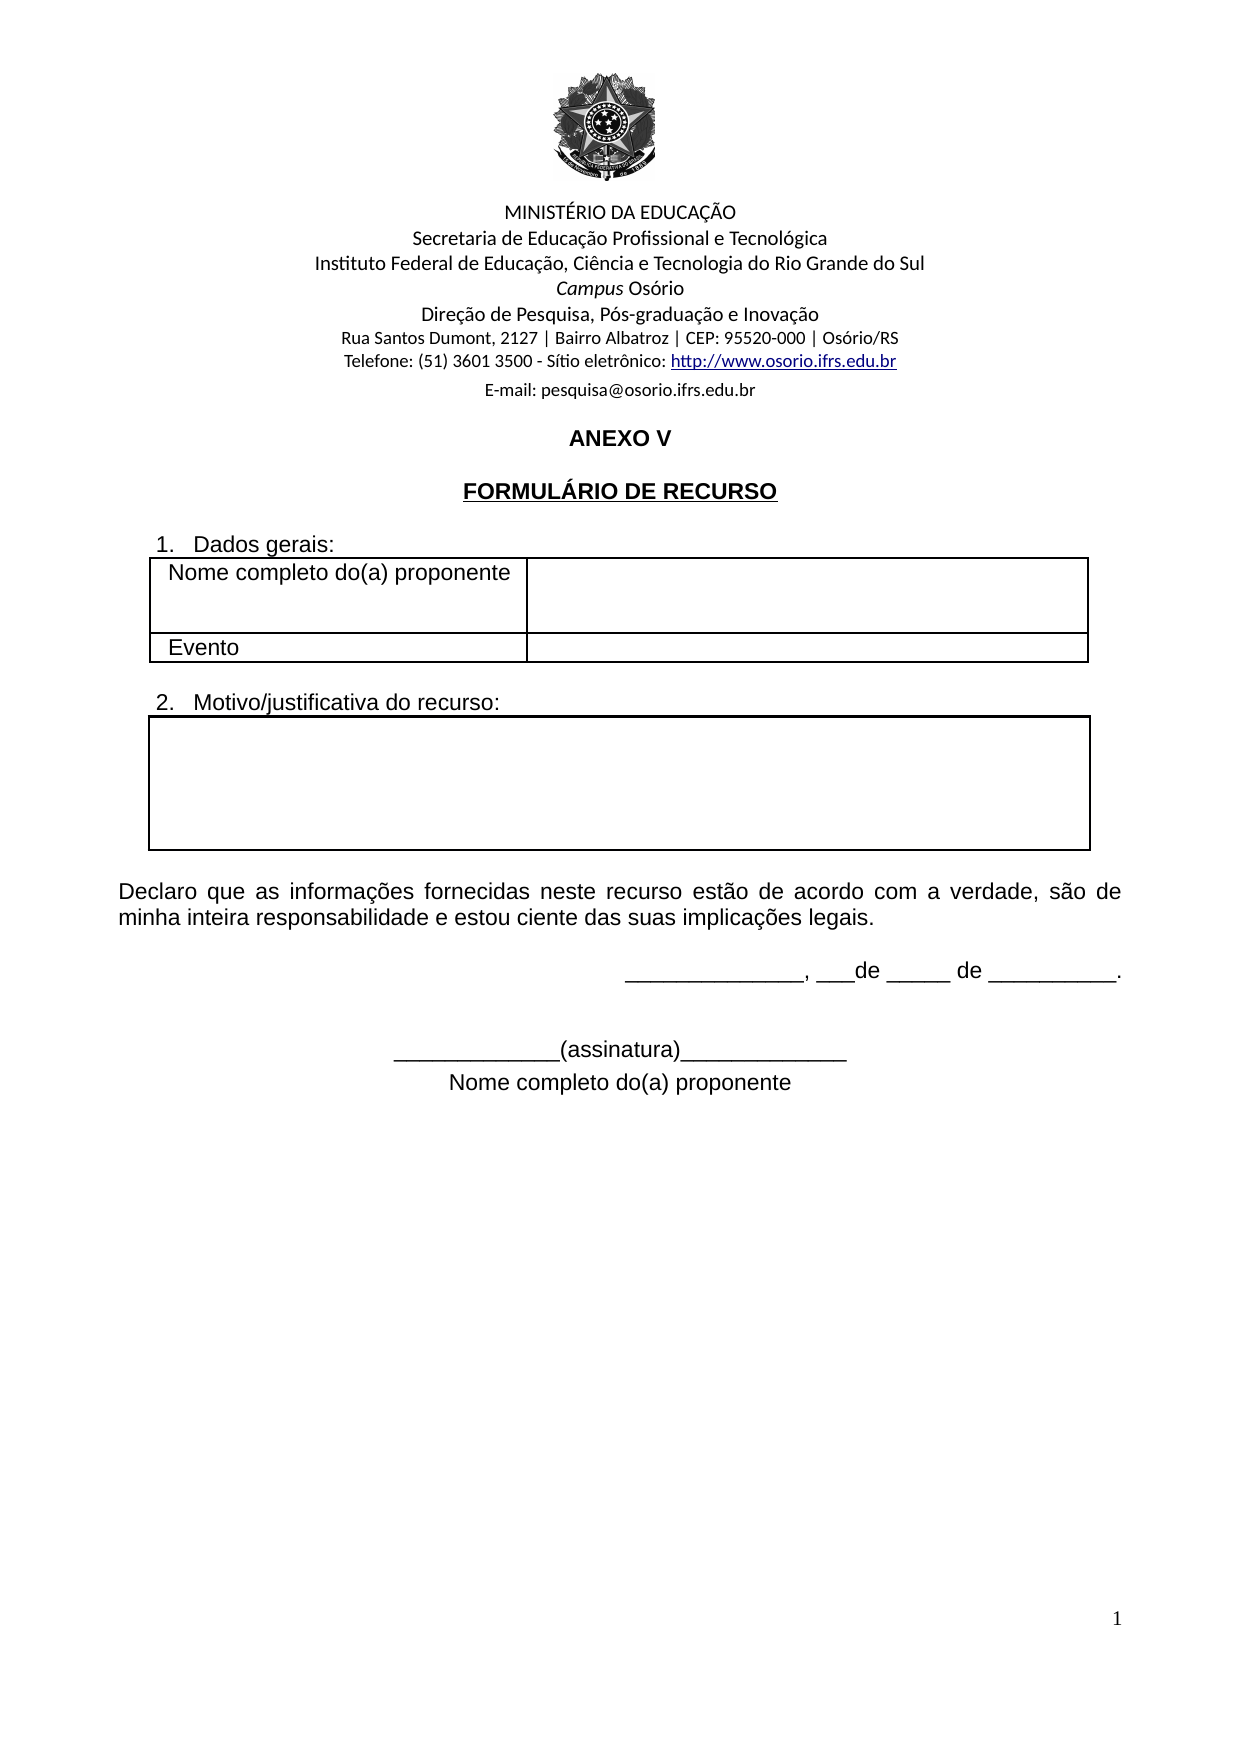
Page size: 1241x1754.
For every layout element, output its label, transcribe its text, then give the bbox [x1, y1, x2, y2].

table_header [528, 559, 1087, 632]
text ANEXO V [118, 425, 1122, 452]
table_header [150, 718, 1089, 849]
table_header Nome completo do(a) proponente [151, 559, 526, 632]
table_cell [528, 634, 1087, 661]
text FORMULÁRIO DE RECURSO [118, 478, 1122, 504]
text 2. Motivo/justificativa do recurso: [156, 689, 1122, 715]
text Nome completo do(a) proponente [118, 1068, 1122, 1095]
text _____________(assinatura)_____________ [118, 1036, 1122, 1062]
text 1. Dados gerais: [156, 531, 1122, 557]
text Declaro que as informações fornecidas neste recurso estão de acordo com a verdade, são de minha inteira responsabilidade e estou ciente das suas implicações legais. [118, 878, 1122, 930]
table_cell Evento [151, 634, 526, 661]
text ______________, ___de _____ de __________. [147, 957, 1122, 983]
